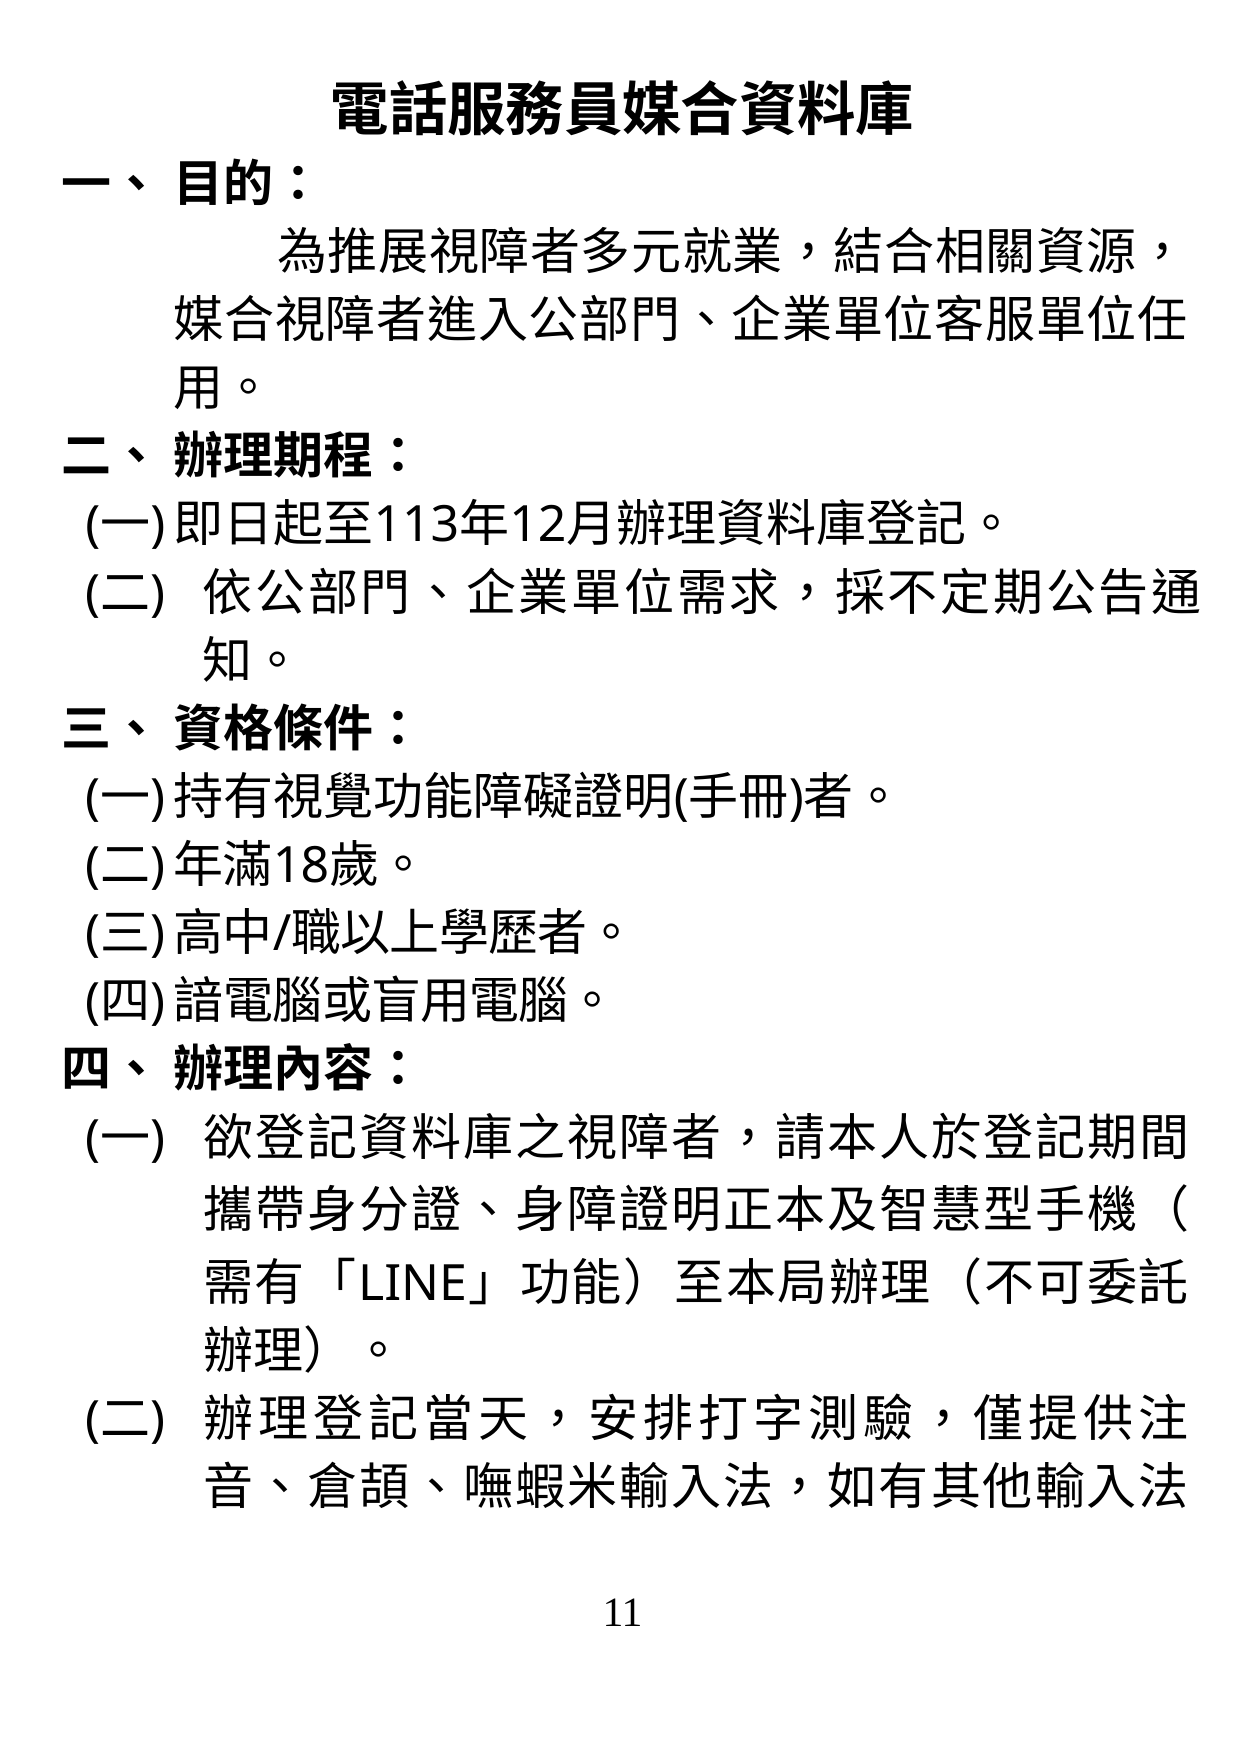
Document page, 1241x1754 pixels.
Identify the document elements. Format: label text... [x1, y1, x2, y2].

list 辦理期程： [61, 420, 1201, 488]
list 依公部門、企業單位需求，採不定期公告通知。 [85, 556, 1201, 693]
list 高中/職以上學歷者。 [85, 897, 1189, 965]
list 辦理登記當天，安排打字測驗，僅提供注音、倉頡、嘸蝦米輸入法，如有其他輸入法 [85, 1383, 1189, 1519]
text 電話服務員媒合資料庫 [55, 68, 1189, 148]
list 持有視覺功能障礙證明(手冊)者。 [85, 761, 1189, 829]
list 資格條件： [61, 693, 1201, 761]
list 欲登記資料庫之視障者，請本人於登記期間攜帶身分證、身障證明正本及智慧型手機（需有「LINE」功能）至本局辦理（不可委託辦理）。 [85, 1101, 1189, 1383]
list 年滿18歲。 [85, 829, 1189, 897]
list 諳電腦或盲用電腦。 [85, 965, 1189, 1033]
list 辦理內容： [61, 1033, 1201, 1101]
list 即日起至113年12月辦理資料庫登記。 [85, 488, 1189, 556]
text 為推展視障者多元就業，結合相關資源，媒合視障者進入公部門、企業單位客服單位任用。 [173, 216, 1189, 420]
list 目的： [61, 148, 1189, 216]
